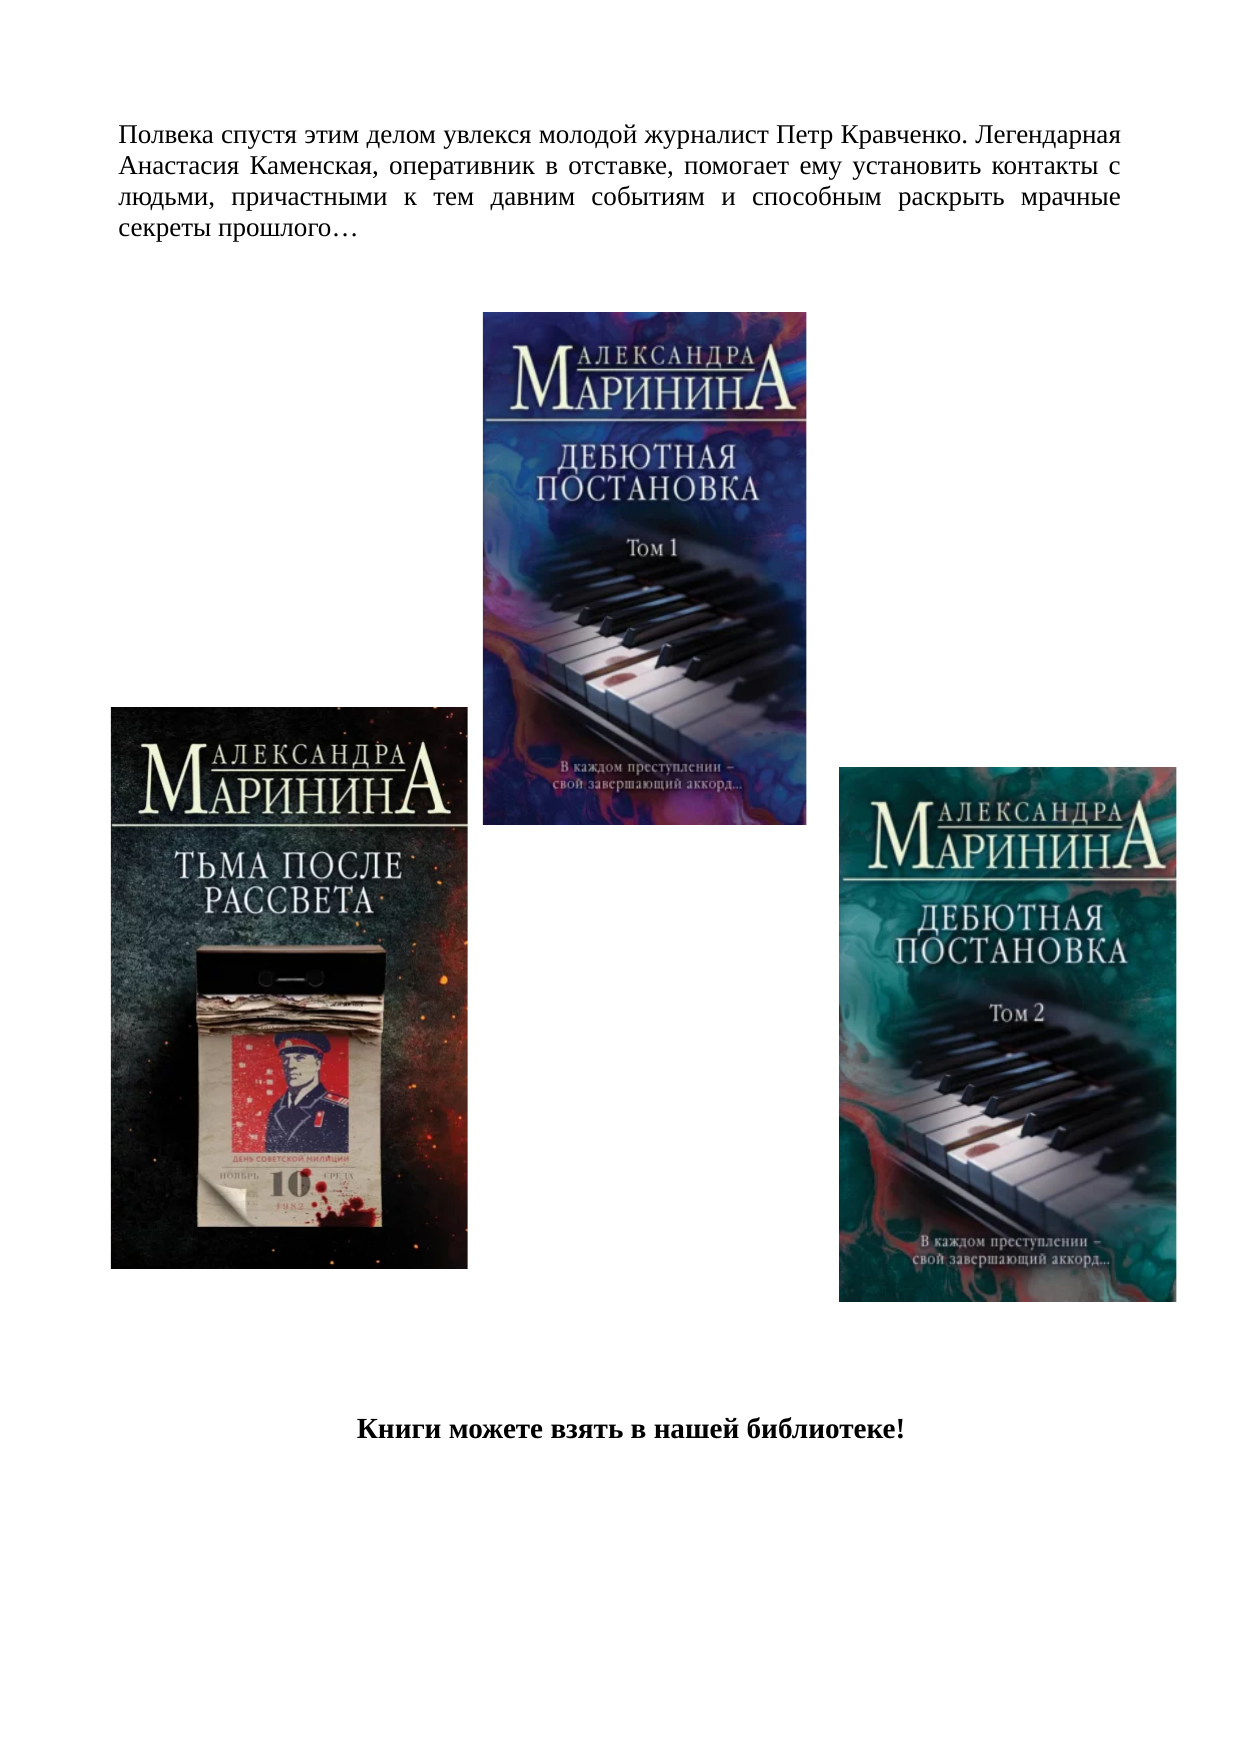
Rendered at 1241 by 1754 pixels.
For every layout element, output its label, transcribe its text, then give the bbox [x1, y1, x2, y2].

text Полвека спустя этим делом увлекся молодой журналист Петр Кравченко. Легендарная Анастасия Каменская, оперативник в отставке, помогает ему установить контакты с людьми, причастными к тем давним событиям и способным раскрыть мрачные секреты прошлого… [118, 118, 1122, 243]
text Книги можете взять в нашей библиотеке! [118, 1411, 1122, 1445]
picture [110, 707, 468, 1269]
picture [482, 312, 807, 825]
picture [839, 767, 1177, 1302]
